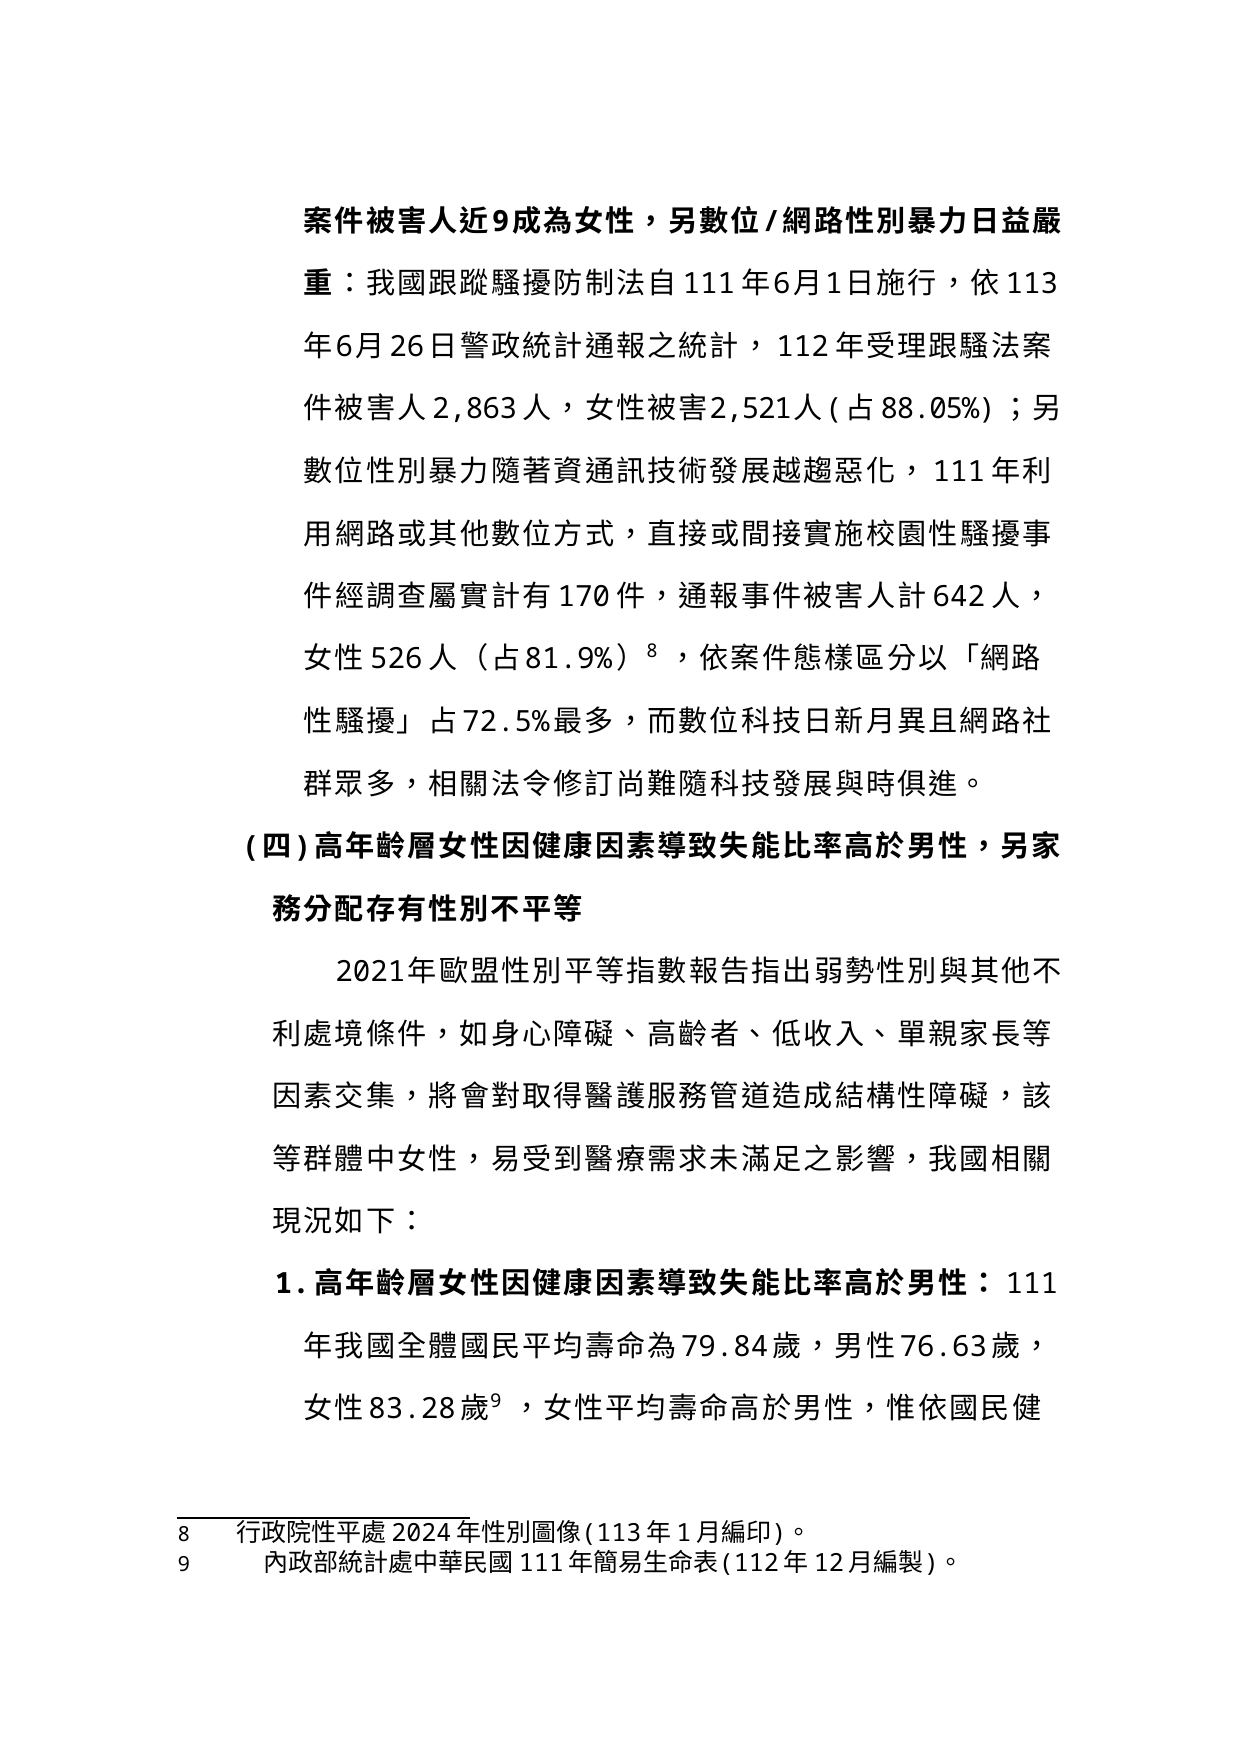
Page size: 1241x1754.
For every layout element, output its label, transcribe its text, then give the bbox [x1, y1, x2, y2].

text 2021年歐盟性別平等指數報告指出弱勢性別與其他不利處境條件，如身心障礙、高齡者、低收入、單親家長等因素交集，將會對取得醫護服務管道造成結構性障礙，該等群體中女性，易受到醫療需求未滿足之影響，我國相關現況如下： [266, 927, 1063, 1240]
text 案件被害人近9成為女性，另數位/網路性別暴力日益嚴重：我國跟蹤騷擾防制法自111年6月1日施行，依113年6月26日警政統計通報之統計，112年受理跟騷法案件被害人2,863人，女性被害2,521人(占88.05%)；另數位性別暴力隨著資通訊技術發展越趨惡化，111年利用網路或其他數位方式，直接或間接實施校園性騷擾事件經調查屬實計有170件，通報事件被害人計642人，女性526人（占81.9%），依案件態樣區分以「網路性騷擾」占72.5%最多，而數位科技日新月異且網路社群眾多，相關法令修訂尚難隨科技發展與時俱進。 [266, 177, 1063, 802]
text 內政部統計處中華民國111年簡易生命表(112年12月編製)。 [177, 1548, 1063, 1577]
text (四)高年齡層女性因健康因素導致失能比率高於男性，另家務分配存有性別不平等 [236, 802, 1063, 927]
text 1.高年齡層女性因健康因素導致失能比率高於男性：111年我國全體國民平均壽命為79.84歲，男性76.63歲，女性83.28歲，女性平均壽命高於男性，惟依國民健 [266, 1240, 1063, 1427]
text 行政院性平處2024年性別圖像(113年1月編印)。 [177, 1518, 1063, 1548]
